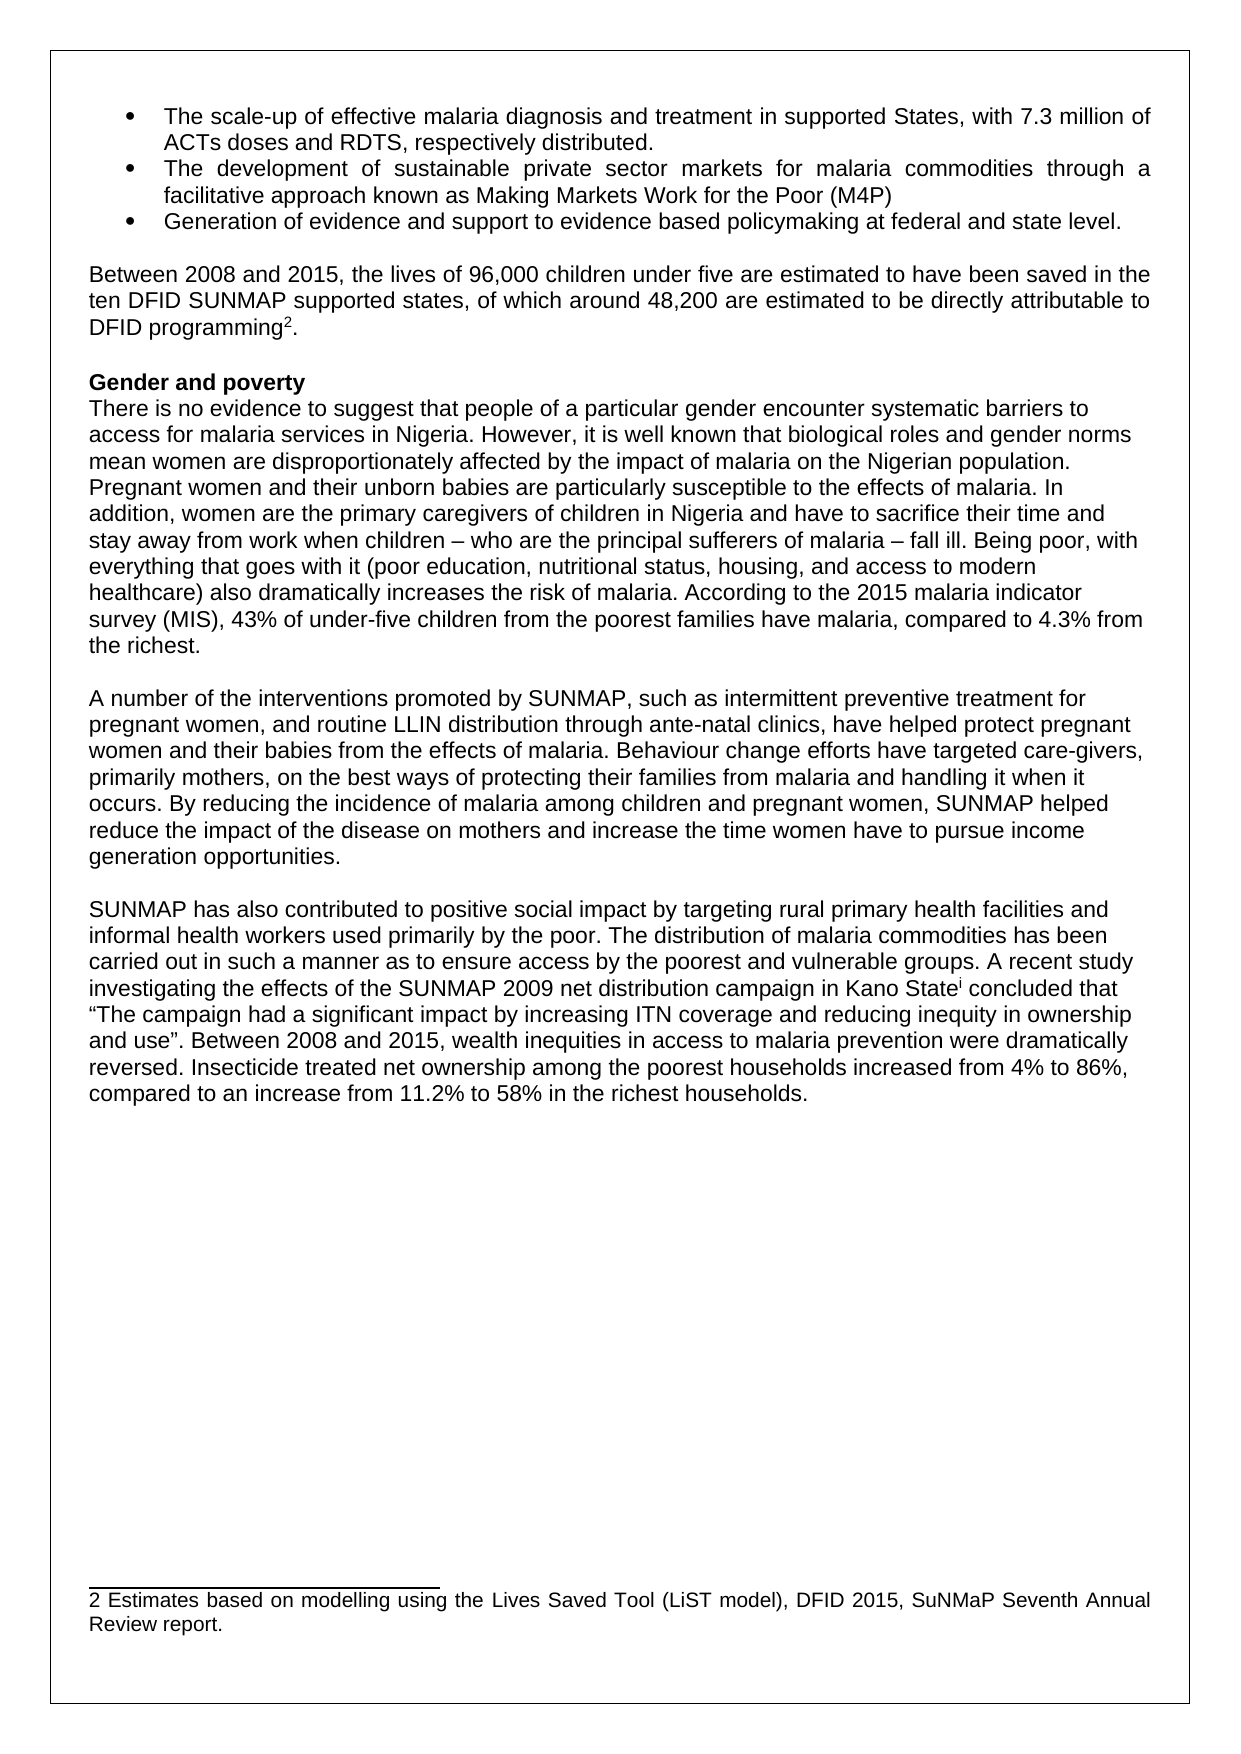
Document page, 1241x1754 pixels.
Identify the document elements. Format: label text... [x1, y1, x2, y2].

text There is no evidence to suggest that people of a particular gender encounter systematic barriers to access for malaria services in Nigeria. However, it is well known that biological roles and gender norms mean women are disproportionately affected by the impact of malaria on the Nigerian population. Pregnant women and their unborn babies are particularly susceptible to the effects of malaria. In addition, women are the primary caregivers of children in Nigeria and have to sacrifice their time and stay away from work when children – who are the principal sufferers of malaria – fall ill. Being poor, with everything that goes with it (poor education, nutritional status, housing, and access to modern healthcare) also dramatically increases the risk of malaria. According to the 2015 malaria indicator survey (MIS), 43% of under-five children from the poorest families have malaria, compared to 4.3% from the richest. [89, 395, 1152, 658]
text Estimates based on modelling using the Lives Saved Tool (LiST model), DFID 2015, SuNMaP Seventh Annual Review report. [89, 1588, 1152, 1636]
text A number of the interventions promoted by SUNMAP, such as intermittent preventive treatment for pregnant women, and routine LLIN distribution through ante-natal clinics, have helped protect pregnant women and their babies from the effects of malaria. Behaviour change efforts have targeted care-givers, primarily mothers, on the best ways of protecting their families from malaria and handling it when it occurs. By reducing the incidence of malaria among children and pregnant women, SUNMAP helped reduce the impact of the disease on mothers and increase the time women have to pursue income generation opportunities. [89, 685, 1152, 869]
list The scale-up of effective malaria diagnosis and treatment in supported States, with 7.3 million of ACTs doses and RDTS, respectively distributed. [126, 103, 1152, 155]
text SUNMAP has also contributed to positive social impact by targeting rural primary health facilities and informal health workers used primarily by the poor. The distribution of malaria commodities has been carried out in such a manner as to ensure access by the poorest and vulnerable groups. A recent study investigating the effects of the SUNMAP 2009 net distribution campaign in Kano State concluded that “The campaign had a significant impact by increasing ITN coverage and reducing inequity in ownership and use”. Between 2008 and 2015, wealth inequities in access to malaria prevention were dramatically reversed. Insecticide treated net ownership among the poorest households increased from 4% to 86%, compared to an increase from 11.2% to 58% in the richest households. [89, 896, 1152, 1106]
text Gender and poverty [89, 368, 1152, 395]
list The development of sustainable private sector markets for malaria commodities through a facilitative approach known as Making Markets Work for the Poor (M4P) [126, 155, 1152, 208]
text Between 2008 and 2015, the lives of 96,000 children under five are estimated to have been saved in the ten DFID SUNMAP supported states, of which around 48,200 are estimated to be directly attributable to DFID programming. [89, 261, 1152, 340]
list Generation of evidence and support to evidence based policymaking at federal and state level. [126, 208, 1152, 234]
